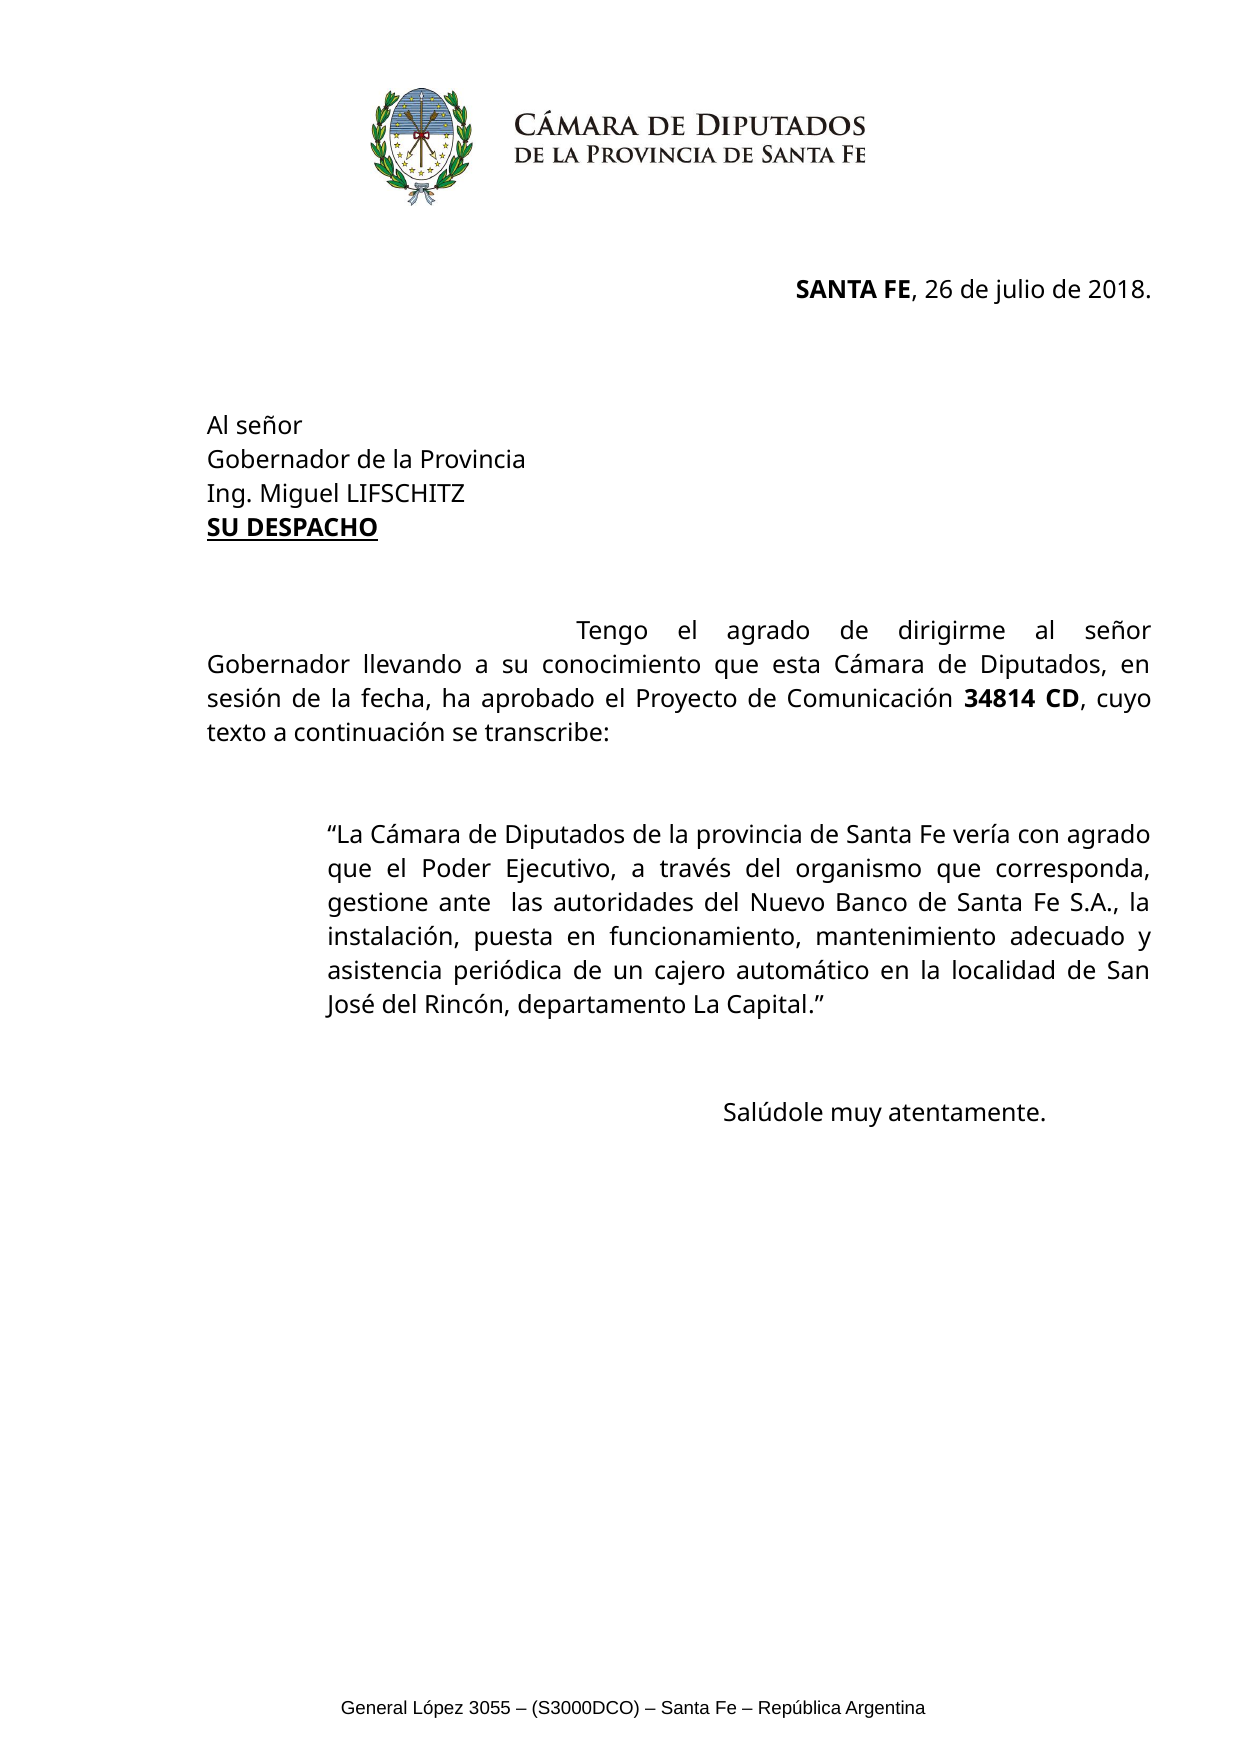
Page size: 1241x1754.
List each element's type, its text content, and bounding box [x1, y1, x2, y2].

text Tengo el agrado de dirigirme al señor Gobernador llevando a su conocimiento que esta Cámara de Diputados, en sesión de la fecha, ha aprobado el Proyecto de Comunicación 34814 CD, cuyo texto a continuación se transcribe: [207, 612, 1152, 748]
text Ing. Miguel LIFSCHITZ [207, 476, 1152, 510]
text Salúdole muy atentamente. [649, 1095, 1152, 1129]
text Al señor [207, 408, 1152, 442]
picture [370, 88, 866, 210]
text SANTA FE, 26 de julio de 2018. [207, 272, 1152, 306]
text “La Cámara de Diputados de la provincia de Santa Fe vería con agrado que el Poder Ejecutivo, a través del organismo que corresponda, gestione ante las autoridades del Nuevo Banco de Santa Fe S.A., la instalación, puesta en funcionamiento, mantenimiento adecuado y asistencia periódica de un cajero automático en la localidad de San José del Rincón, departamento La Capital.” [327, 817, 1152, 1021]
text SU DESPACHO [207, 510, 1152, 544]
text Gobernador de la Provincia [207, 442, 1152, 476]
